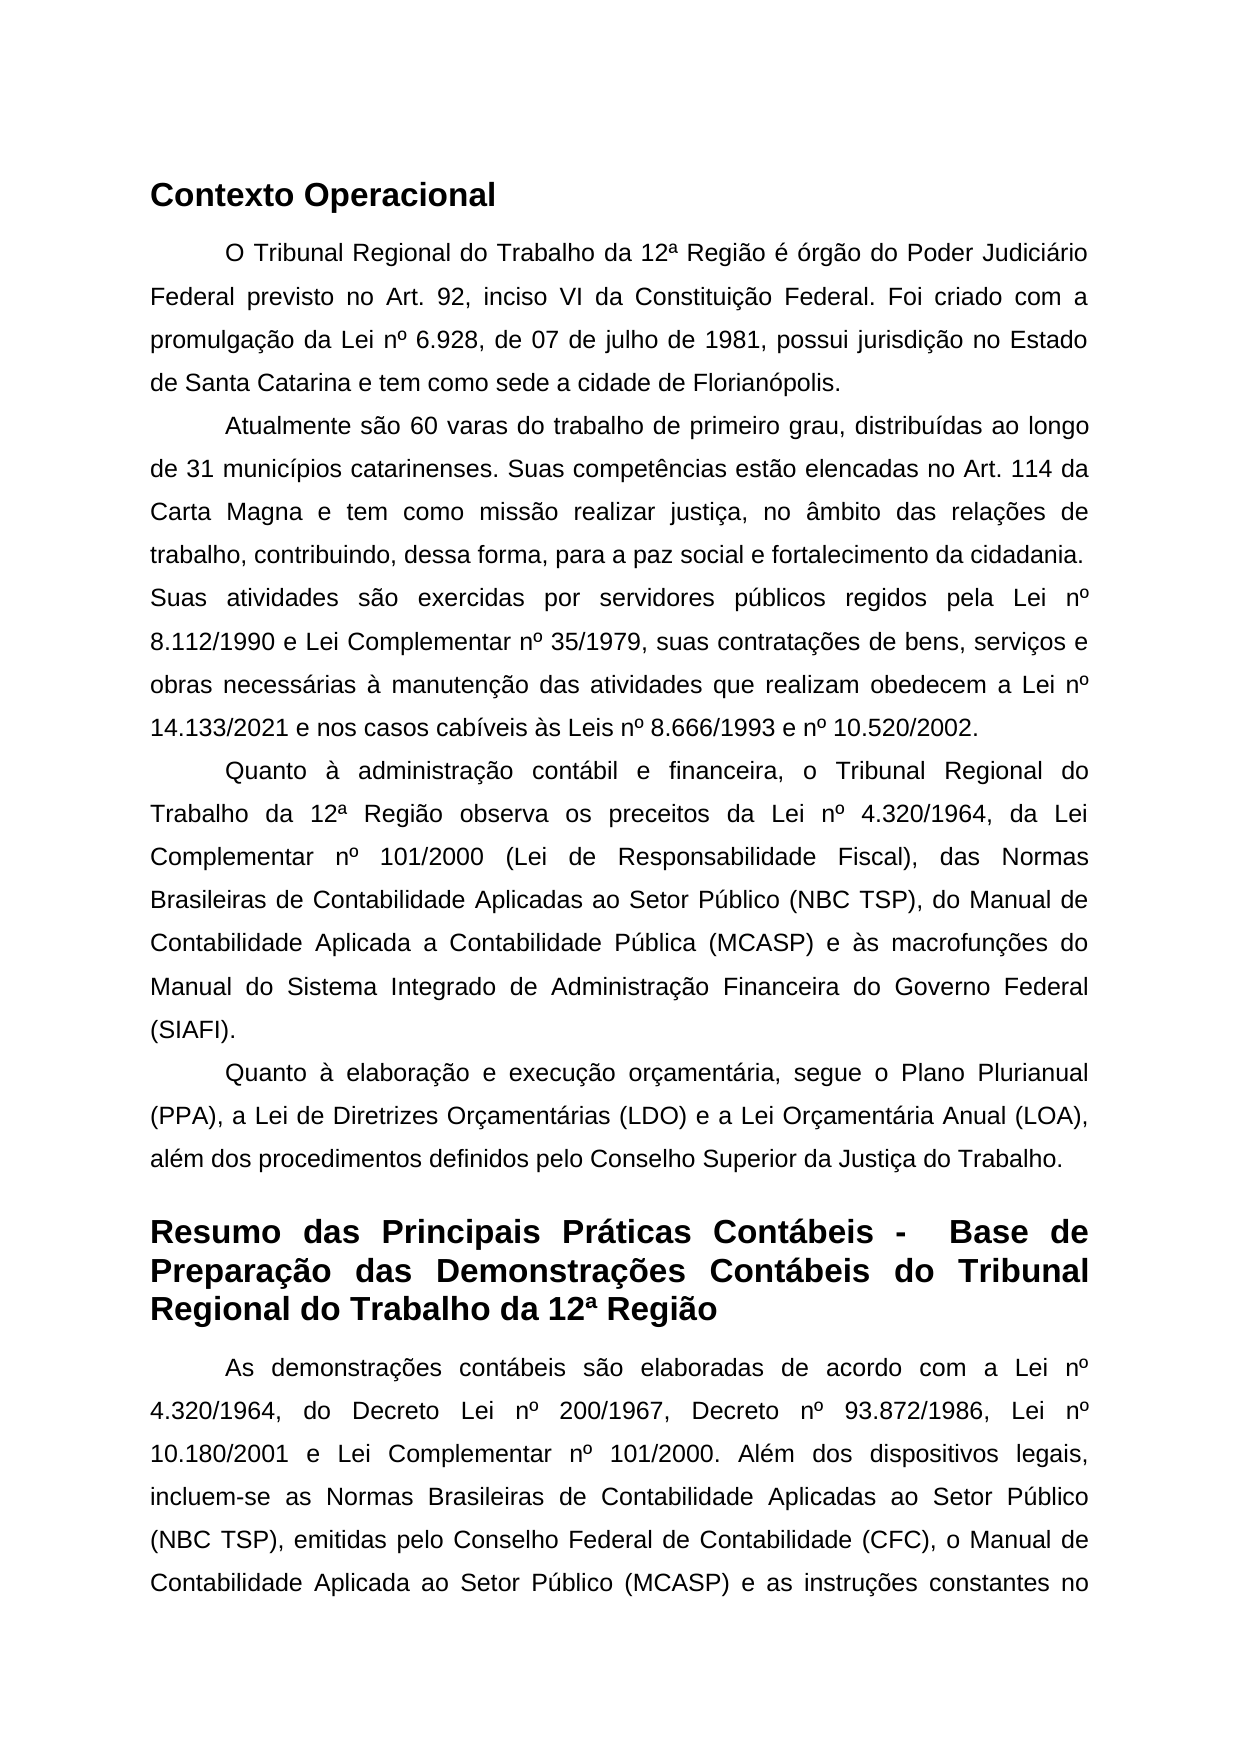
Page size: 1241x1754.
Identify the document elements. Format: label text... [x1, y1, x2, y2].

text Quanto à elaboração e execução orçamentária, segue o Plano Plurianual (PPA), a Lei de Diretrizes Orçamentárias (LDO) e a Lei Orçamentária Anual (LOA), além dos procedimentos definidos pelo Conselho Superior da Justiça do Trabalho. [150, 1058, 1090, 1173]
text Quanto à administração contábil e financeira, o Tribunal Regional do Trabalho da 12ª Região observa os preceitos da Lei nº 4.320/1964, da Lei Complementar nº 101/2000 (Lei de Responsabilidade Fiscal), das Normas Brasileiras de Contabilidade Aplicadas ao Setor Público (NBC TSP), do Manual de Contabilidade Aplicada a Contabilidade Pública (MCASP) e às macrofunções do Manual do Sistema Integrado de Administração Financeira do Governo Federal (SIAFI). [150, 756, 1090, 1043]
text As demonstrações contábeis são elaboradas de acordo com a Lei nº 4.320/1964, do Decreto Lei nº 200/1967, Decreto nº 93.872/1986, Lei nº 10.180/2001 e Lei Complementar nº 101/2000. Além dos dispositivos legais, incluem-se as Normas Brasileiras de Contabilidade Aplicadas ao Setor Público (NBC TSP), emitidas pelo Conselho Federal de Contabilidade (CFC), o Manual de Contabilidade Aplicada ao Setor Público (MCASP) e as instruções constantes no [150, 1352, 1090, 1597]
text O Tribunal Regional do Trabalho da 12ª Região é órgão do Poder Judiciário Federal previsto no Art. 92, inciso VI da Constituição Federal. Foi criado com a promulgação da Lei nº 6.928, de 07 de julho de 1981, possui jurisdição no Estado de Santa Catarina e tem como sede a cidade de Florianópolis. [150, 238, 1090, 397]
subtitle Resumo das Principais Práticas Contábeis - Base de Preparação das Demonstrações Contábeis do Tribunal Regional do Trabalho da 12ª Região [150, 1212, 1090, 1327]
text Atualmente são 60 varas do trabalho de primeiro grau, distribuídas ao longo de 31 municípios catarinenses. Suas competências estão elencadas no Art. 114 da Carta Magna e tem como missão realizar justiça, no âmbito das relações de trabalho, contribuindo, dessa forma, para a paz social e fortalecimento da cidadania. [150, 411, 1090, 569]
text Suas atividades são exercidas por servidores públicos regidos pela Lei nº 8.112/1990 e Lei Complementar nº 35/1979, suas contratações de bens, serviços e obras necessárias à manutenção das atividades que realizam obedecem a Lei nº 14.133/2021 e nos casos cabíveis às Leis nº 8.666/1993 e nº 10.520/2002. [150, 583, 1090, 742]
subtitle Contexto Operacional [150, 175, 1090, 213]
